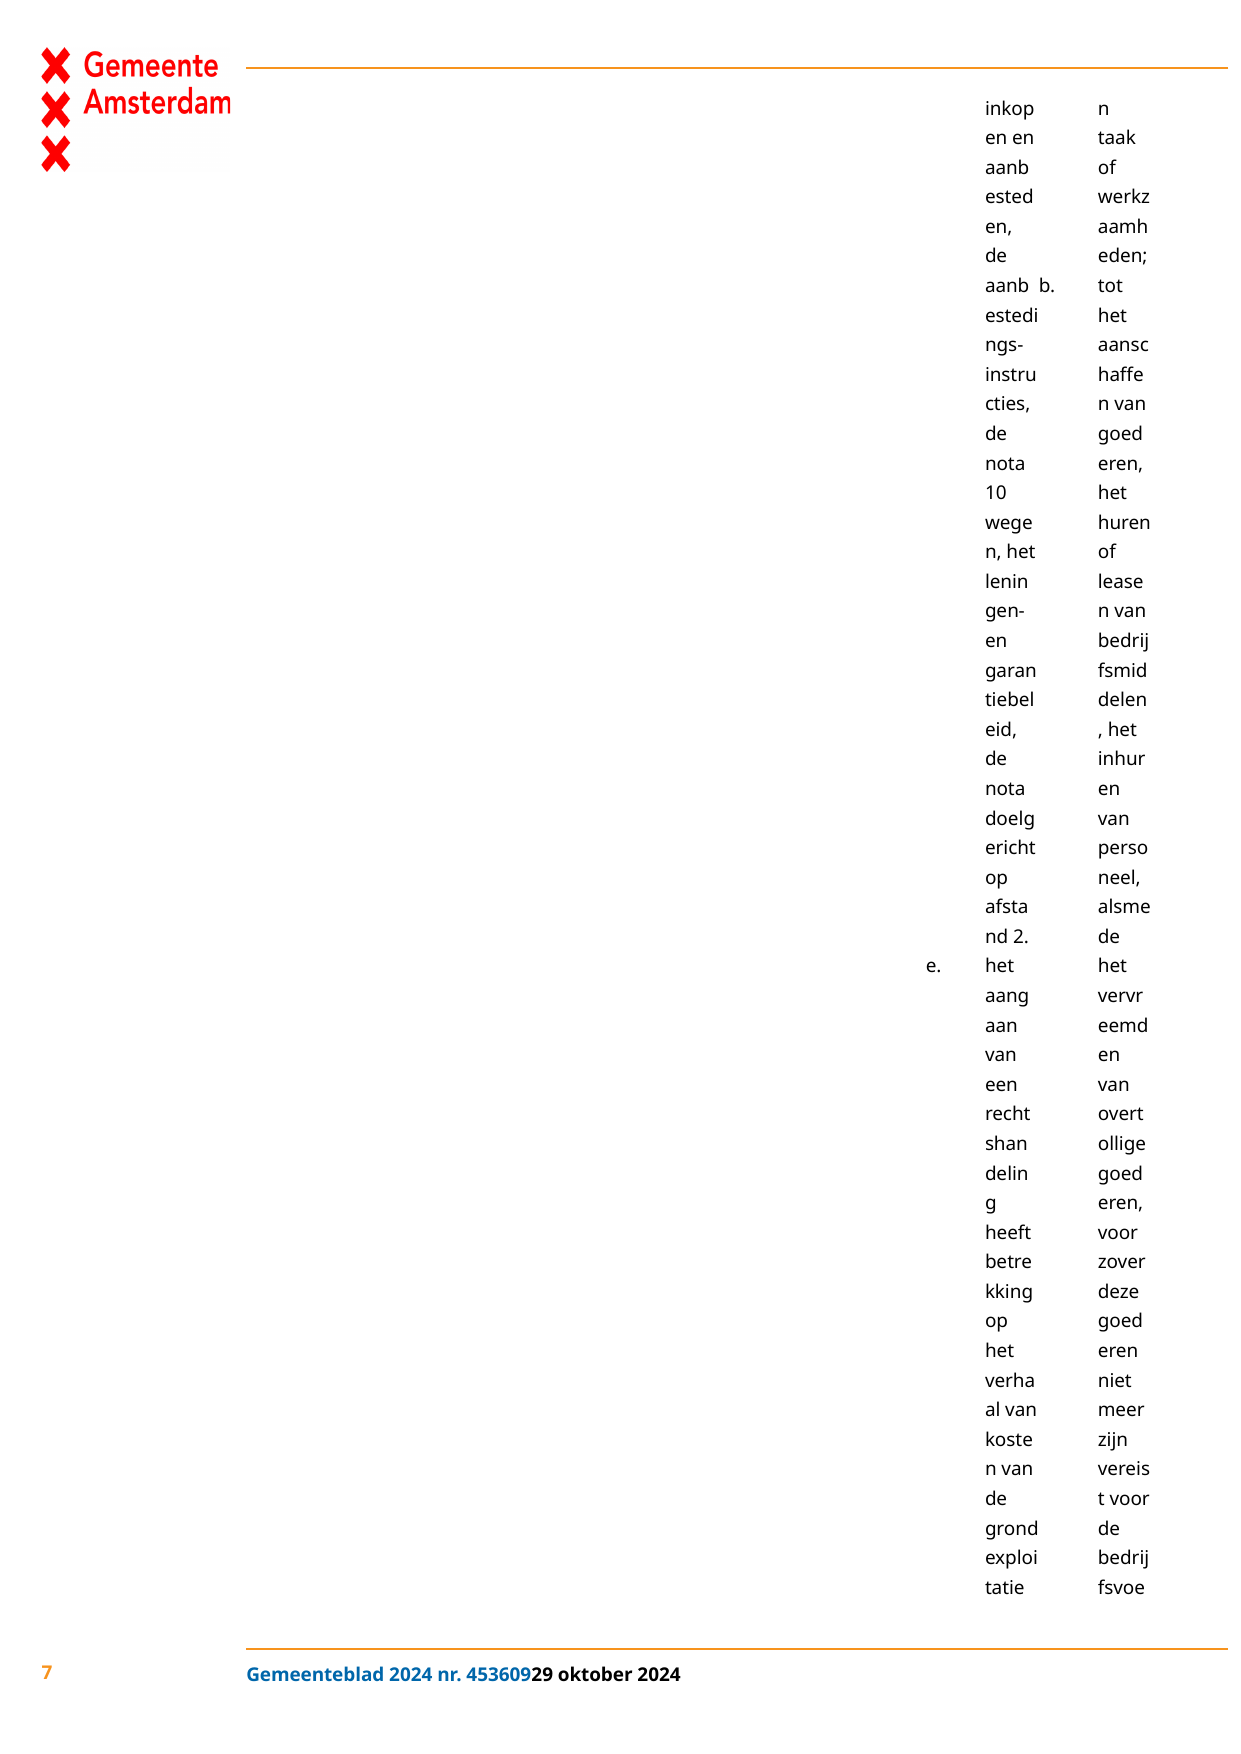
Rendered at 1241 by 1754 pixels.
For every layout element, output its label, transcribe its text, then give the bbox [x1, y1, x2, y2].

table_cell [587, 95, 700, 1600]
table_cell [700, 95, 813, 1600]
table_cell [474, 95, 587, 1600]
table_cell [813, 95, 926, 1600]
picture [41, 47, 231, 172]
table_cell [248, 95, 361, 1600]
table_cell [361, 95, 474, 1600]
table_cell geldt niet voor het oprichten of deelneming in een rechtspersoon. financiële dekking moet aanwezig zijn in de vorm van een daarvoor bestemde begrotingspost. het aangaan van de rechtshandeling moet voortvloeien uit de aan het dagelijks bestuur expliciet opgedragen taken en bevoegdheden. de rechtshandelingen vinden plaats binnen stedelijke kaders, dit betekent in elk geval in lijn met de nota inkopen en aanbesteden, de aanbestedings-instructies, de nota 10 wegen, het leningen- en garantiebeleid, de nota doelgericht op afstand 2. het aangaan van een rechtshandeling heeft betrekking op het verhaal van kosten van de grondexploitatie bij een ruimtelijk besluit, als bedoeld in artikel 6.24 Wro. [926, 95, 1038, 1600]
table_cell Stadsdeeldirecteur Directeuren Afdelingsmanagers Teammanagers Gebiedsmanagers Ambtelijk opdrachtgevers Projectleiders Projectmanagers Programmamanagers Businesscontrollers Tot een maximum bedrag conform de Budgethoudersregeling Amsterdam 2023. Noot 1: De ondergemandateerde bevoegdheid is beperkt tot privaatrechtelijke rechtshandelingen: voor zover het aangaan van die rechtshandelingen voortvloeien uit de aan het betreffende onderdeel of functie opgedragen taak of werkzaamheden; tot het aanschaffen van goederen, het huren of leasen van bedrijfsmiddelen, het inhuren van personeel, alsmede het vervreemden van overtollige goederen, voor zover deze goederen niet meer zijn vereist voor de bedrijfsvoering, dan wel het vervreemden van goederen die het resultaat zijn van die bedrijfsvoering, alles voor zover deze rechtshandelingen noodzakelijk zijn voor een goed en doelmatig functioneren van het stadsdeel; het verlenen van advies- of onderzoeksopdrachten, voor zover deze betrekking hebben op het werkterrein van het stadsdeel of het betreffende onderdeel of functie en noodzakelijk zijn voor een goed en doelmatig functioneren van het stadsdeel. Hierbij geldt de voorwaarde dat de voor de genoemde rechtshandeling gemoeide financiële dekking aanwezig is in de vorm van een daar voor bestemde begrotingspost of daarvoor beschikbaar gesteld krediet. Noot 2: Er is ook onder mandaat voor besluiten tot het aangaan van overeenkomsten waarin wordt overgegaan tot het verhuren van gemeentelijke eigendommen, indien er sprake is van een goed gekeurd vastgoed (gebieds-)plan, aan: Stadsdeeldirecteur Afdelingsmanager Sport en Recreatie Directeur Ruimte en Duurzaamheid Directeur Gemeentelijk Vastgoed [1039, 95, 1152, 1600]
